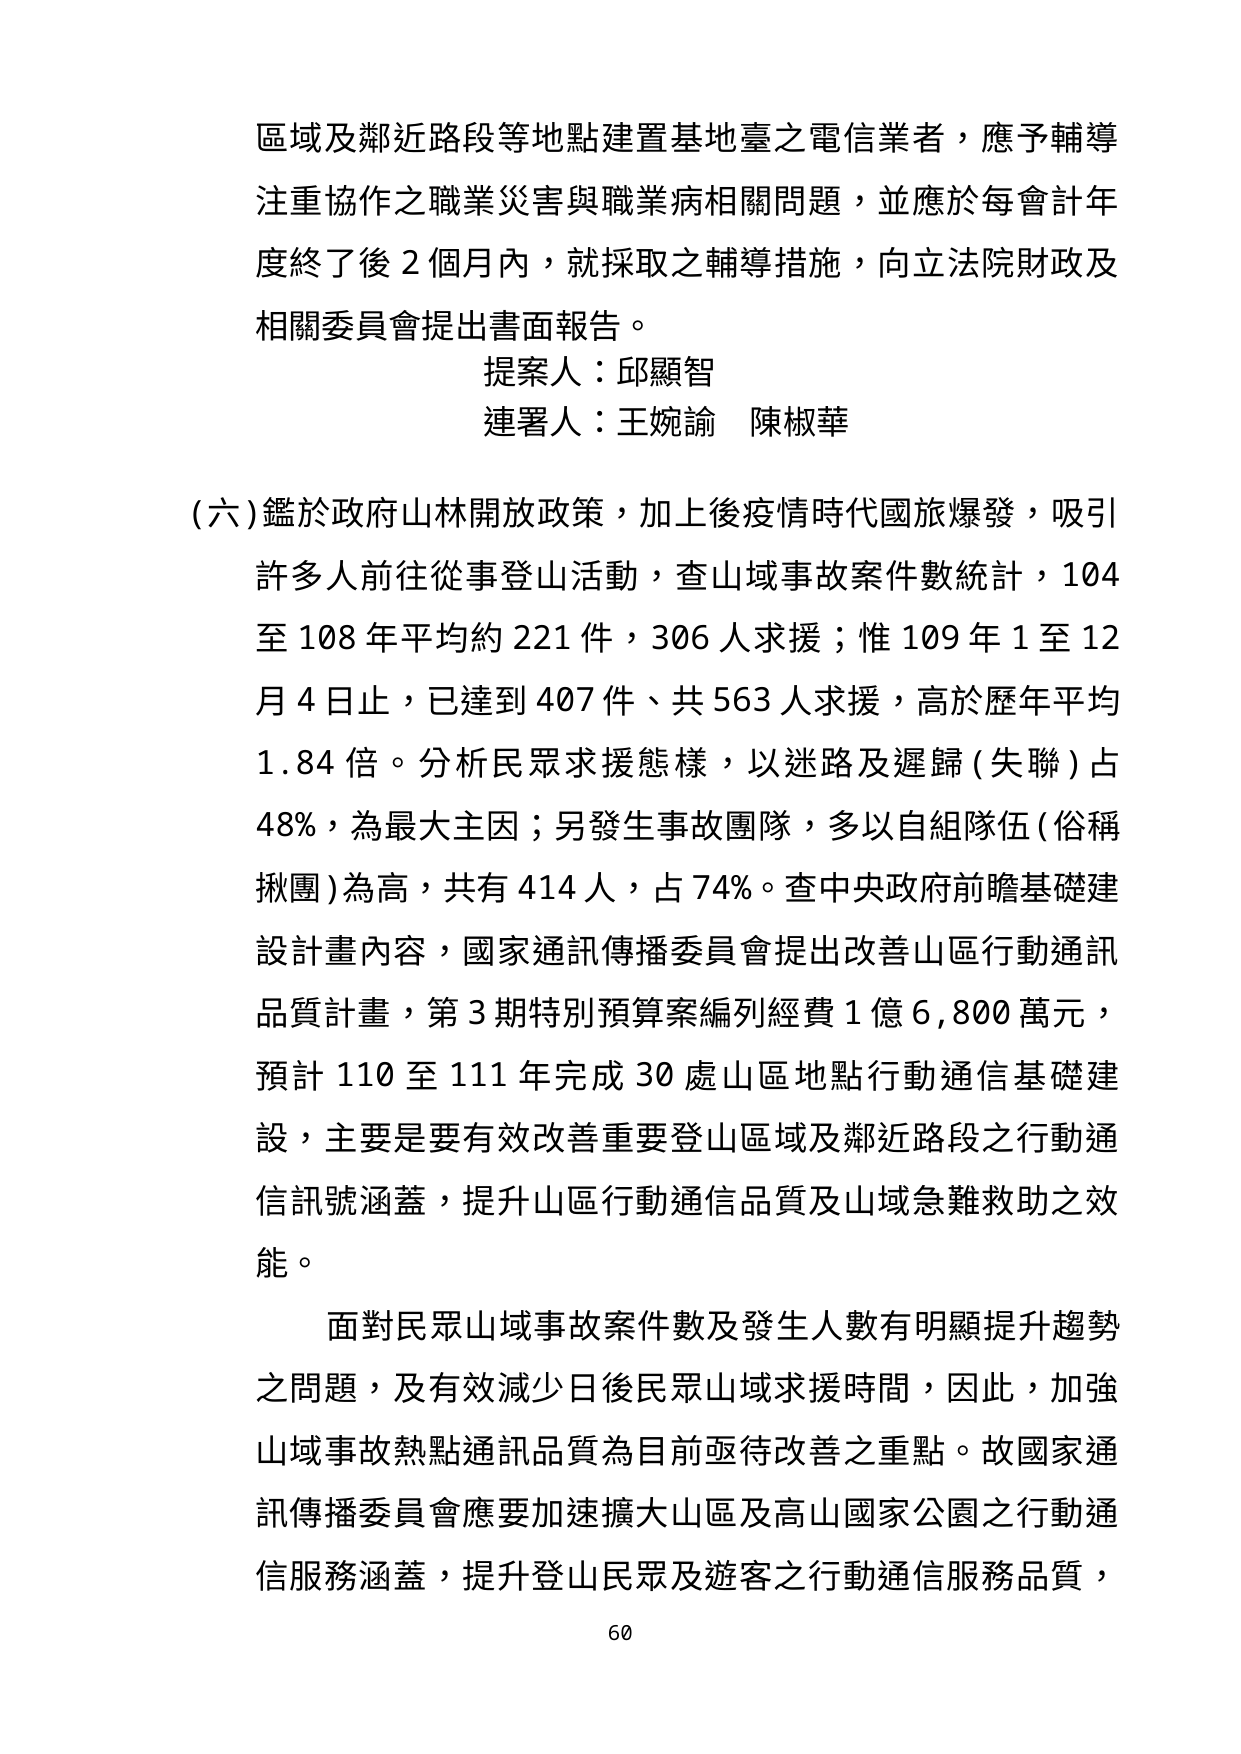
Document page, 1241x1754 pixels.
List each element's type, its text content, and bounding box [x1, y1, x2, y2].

text 連署人：王婉諭 陳椒華 [483, 394, 1120, 444]
text 面對民眾山域事故案件數及發生人數有明顯提升趨勢之問題，及有效減少日後民眾山域求援時間，因此，加強山域事故熱點通訊品質為目前亟待改善之重點。故國家通訊傳播委員會應要加速擴大山區及高山國家公園之行動通信服務涵蓋，提升登山民眾及遊客之行動通信服務品質， [255, 1282, 1120, 1594]
text 提案人：邱顯智 [483, 344, 1120, 394]
text (六)鑑於政府山林開放政策，加上後疫情時代國旅爆發，吸引許多人前往從事登山活動，查山域事故案件數統計，104至108年平均約221件，306人求援；惟109年1至12月4日止，已達到407件、共563人求援，高於歷年平均1.84倍。分析民眾求援態樣，以迷路及遲歸(失聯)占48%，為最大主因；另發生事故團隊，多以自組隊伍(俗稱揪團)為高，共有414人，占74%。查中央政府前瞻基礎建設計畫內容，國家通訊傳播委員會提出改善山區行動通訊品質計畫，第3期特別預算案編列經費1億6,800萬元，預計110至111年完成30處山區地點行動通信基礎建設，主要是要有效改善重要登山區域及鄰近路段之行動通信訊號涵蓋，提升山區行動通信品質及山域急難救助之效能。 [187, 469, 1120, 1282]
text 區域及鄰近路段等地點建置基地臺之電信業者，應予輔導注重協作之職業災害與職業病相關問題，並應於每會計年度終了後2個月內，就採取之輔導措施，向立法院財政及相關委員會提出書面報告。 [255, 94, 1120, 344]
